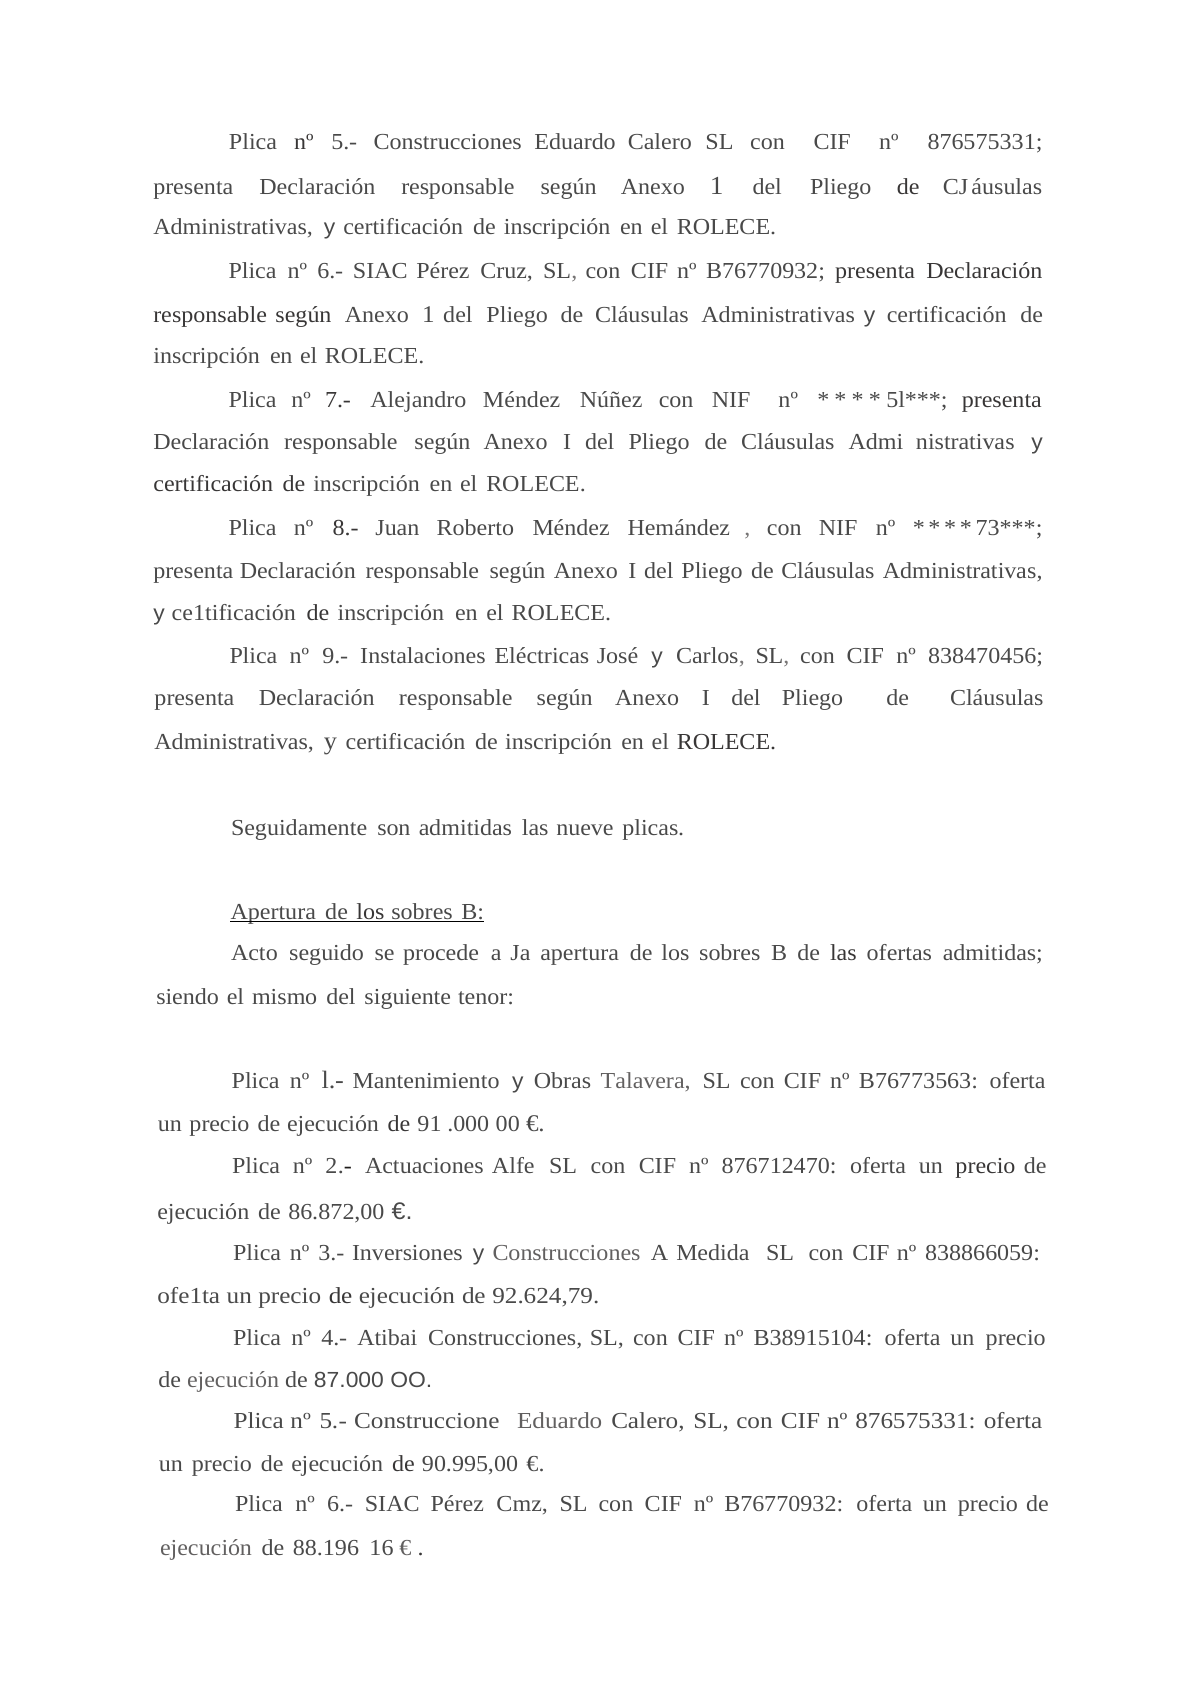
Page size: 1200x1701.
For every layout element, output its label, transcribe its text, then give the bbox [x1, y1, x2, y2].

text Plica nº l.- Mantenimiento y Obras Talavera, SL con CIF nº B76773563: oferta un precio de ejecución de 91 .000 00 €. [158, 1066, 1046, 1137]
text Plica nº 3.- Inversiones y Construcciones A Medida SL con CIF nº 838866059: [157, 1243, 1060, 1265]
text Acto seguido se procede a Ja apertura de los sobres B de las ofertas admitidas; siendo el mismo del siguiente tenor: [156, 939, 1044, 1009]
text Seguidamente son admitidas las nueve plicas. [230, 814, 1060, 841]
text Plica nº 9.- Instalaciones Eléctricas José y Carlos, SL, con CIF nº 838470456; presenta Declaración responsable según Anexo I del Pliego de Cláusulas Administrativas, y certificación de inscripción en el ROLECE. [154, 642, 1043, 755]
text Plica nº 5.- Construcciones Eduardo Calero SL con CIF nº 876575331; presenta Declaración responsable según Anexo 1 del Pliego de CJáusulas Administrativas, y certificación de inscripción en el ROLECE. [153, 128, 1042, 239]
text Plica nº 8.- Juan Roberto Méndez Hemández , con NIF nº ****73***; presenta Declaración responsable según Anexo I del Pliego de Cláusulas Administrativas, y ce1tificación de inscripción en el ROLECE. [153, 514, 1043, 625]
text Plica nº 4.- Atibai Construcciones, SL, con CIF nº B38915104: oferta un precio de ejecución de 87.000 OO. [158, 1323, 1046, 1392]
text Plica nº 2.- Actuaciones Alfe SL con CIF nº 876712470: oferta un precio de ejecución de 86.872,00 €. [157, 1152, 1047, 1224]
text un precio de ejecución de 90.995,00 €. [158, 1450, 1060, 1476]
text Apertura de los sobres B: [230, 898, 1060, 924]
text Plica nº 7.- Alejandro Méndez Núñez con NIF nº ****5l***; presenta Declaración responsable según Anexo I del Pliego de Cláusulas Admi nistrativas y certificación de inscripción en el ROLECE. [153, 386, 1042, 497]
text Plica nº 6.- SIAC Pérez Cmz, SL con CIF nº B76770932: oferta un precio de ejecución de 88.196 16 € . [160, 1490, 1049, 1560]
text Plica nº 6.- SIAC Pérez Cruz, SL, con CIF nº B76770932; presenta Declaración responsable según Anexo 1 del Pliego de Cláusulas Administrativas y certificación de inscripción en el ROLECE. [153, 257, 1043, 369]
text ofe1ta un precio de ejecución de 92.624,79. [157, 1283, 1060, 1309]
text Plica nº 5.- Construccione Eduardo Calero, SL, con CIF nº 876575331: oferta [158, 1409, 1060, 1433]
